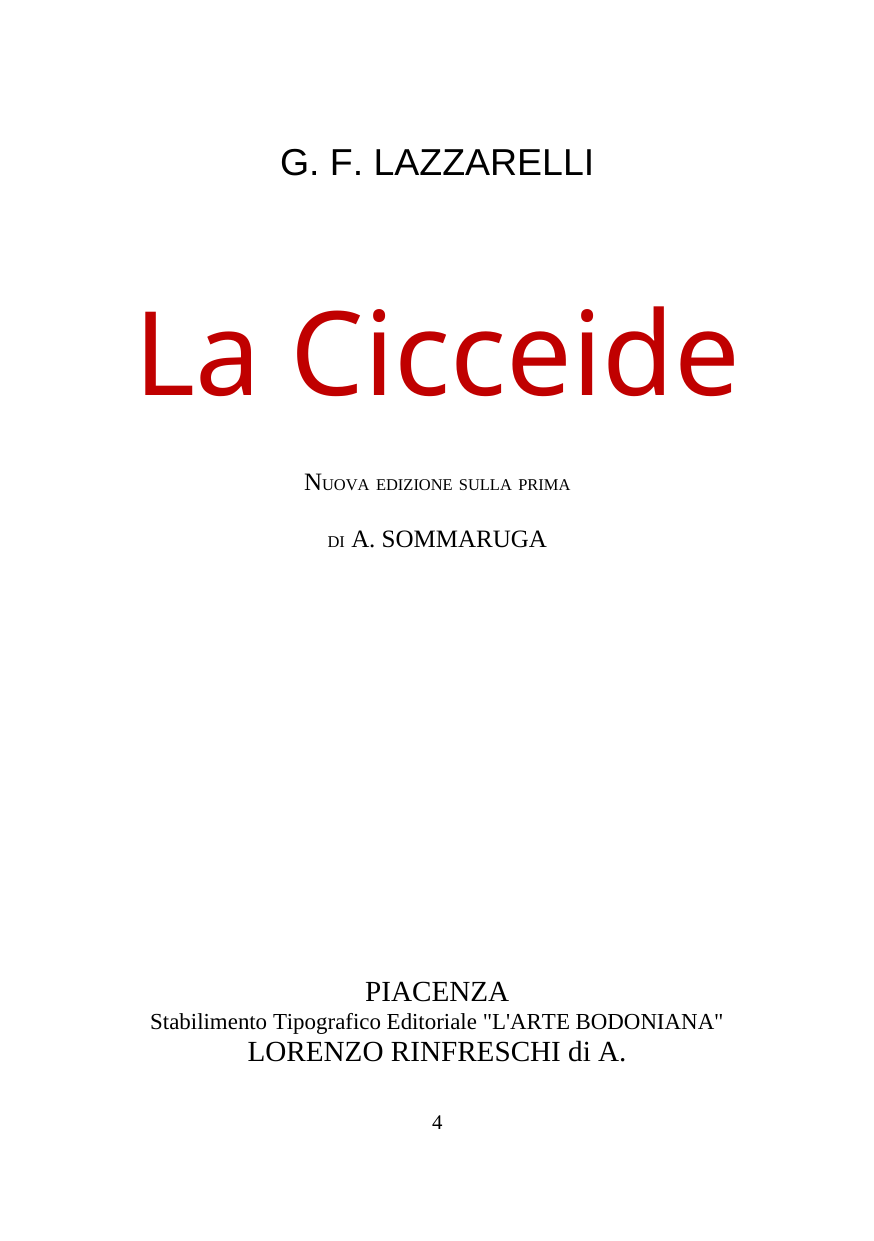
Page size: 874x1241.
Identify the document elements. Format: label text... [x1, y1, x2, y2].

text Stabilimento Tipografico Editoriale "L'ARTE BODONIANA" [106, 1008, 768, 1034]
text Nuova edizione sulla prima [106, 467, 768, 496]
text LORENZO RINFRESCHI di A. [106, 1034, 768, 1068]
text di A. SOMMARUGA [106, 524, 768, 553]
text La Cicceide [106, 271, 768, 429]
text PIACENZA [106, 974, 768, 1008]
text G. F. LAZZARELLI [106, 140, 768, 183]
